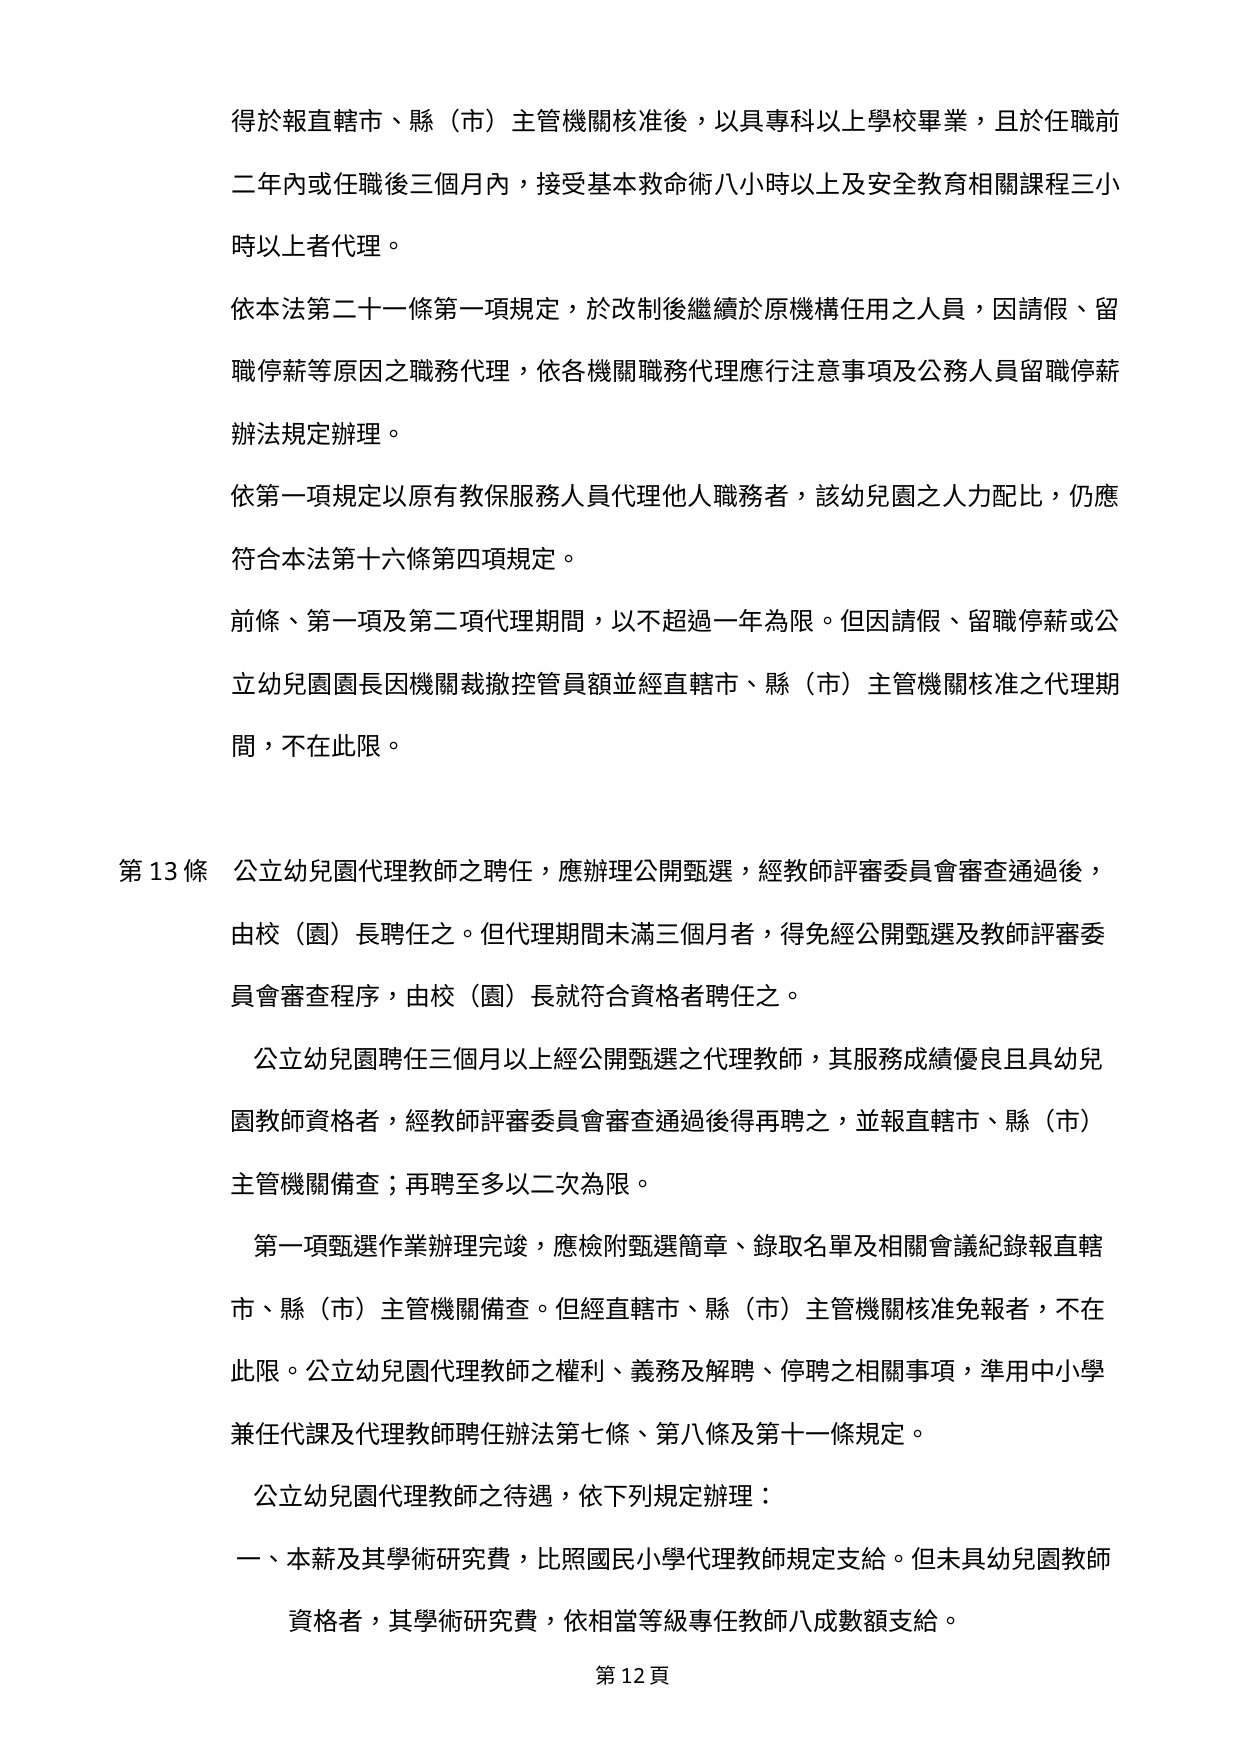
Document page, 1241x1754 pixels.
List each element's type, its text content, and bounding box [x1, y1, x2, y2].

text 前條、第一項及第二項代理期間，以不超過一年為限。但因請假、留職停薪或公立幼兒園園長因機關裁撤控管員額並經直轄市、縣（市）主管機關核准之代理期間，不在此限。 [230, 578, 1122, 766]
text 第13條 公立幼兒園代理教師之聘任，應辦理公開甄選，經教師評審委員會審查通過後，由校（園）長聘任之。但代理期間未滿三個月者，得免經公開甄選及教師評審委員會審查程序，由校（園）長就符合資格者聘任之。 [118, 828, 1122, 1016]
text 公立幼兒園代理教師之待遇，依下列規定辦理： [118, 1453, 1122, 1516]
text 依第一項規定以原有教保服務人員代理他人職務者，該幼兒園之人力配比，仍應符合本法第十六條第四項規定。 [230, 453, 1122, 578]
text 依本法第二十一條第一項規定，於改制後繼續於原機構任用之人員，因請假、留職停薪等原因之職務代理，依各機關職務代理應行注意事項及公務人員留職停薪辦法規定辦理。 [230, 266, 1122, 453]
text 公立幼兒園聘任三個月以上經公開甄選之代理教師，其服務成績優良且具幼兒園教師資格者，經教師評審委員會審查通過後得再聘之，並報直轄市、縣（市）主管機關備查；再聘至多以二次為限。 [118, 1016, 1122, 1203]
text 第一項甄選作業辦理完竣，應檢附甄選簡章、錄取名單及相關會議紀錄報直轄市、縣（市）主管機關備查。但經直轄市、縣（市）主管機關核准免報者，不在此限。公立幼兒園代理教師之權利、義務及解聘、停聘之相關事項，準用中小學兼任代課及代理教師聘任辦法第七條、第八條及第十一條規定。 [118, 1203, 1122, 1453]
text 一、本薪及其學術研究費，比照國民小學代理教師規定支給。但未具幼兒園教師資格者，其學術研究費，依相當等級專任教師八成數額支給。 [236, 1516, 1122, 1641]
text 本法所稱離島、偏遠、原住民族地區之幼兒園，及依偏遠地區學校教育發展條例認定之偏遠地區學校附設幼兒園，進用符合前項規定資格之代理人員仍有困難者，得於報直轄市、縣（市）主管機關核准後，以具專科以上學校畢業，且於任職前二年內或任職後三個月內，接受基本救命術八小時以上及安全教育相關課程三小時以上者代理。 [230, 78, 1122, 266]
